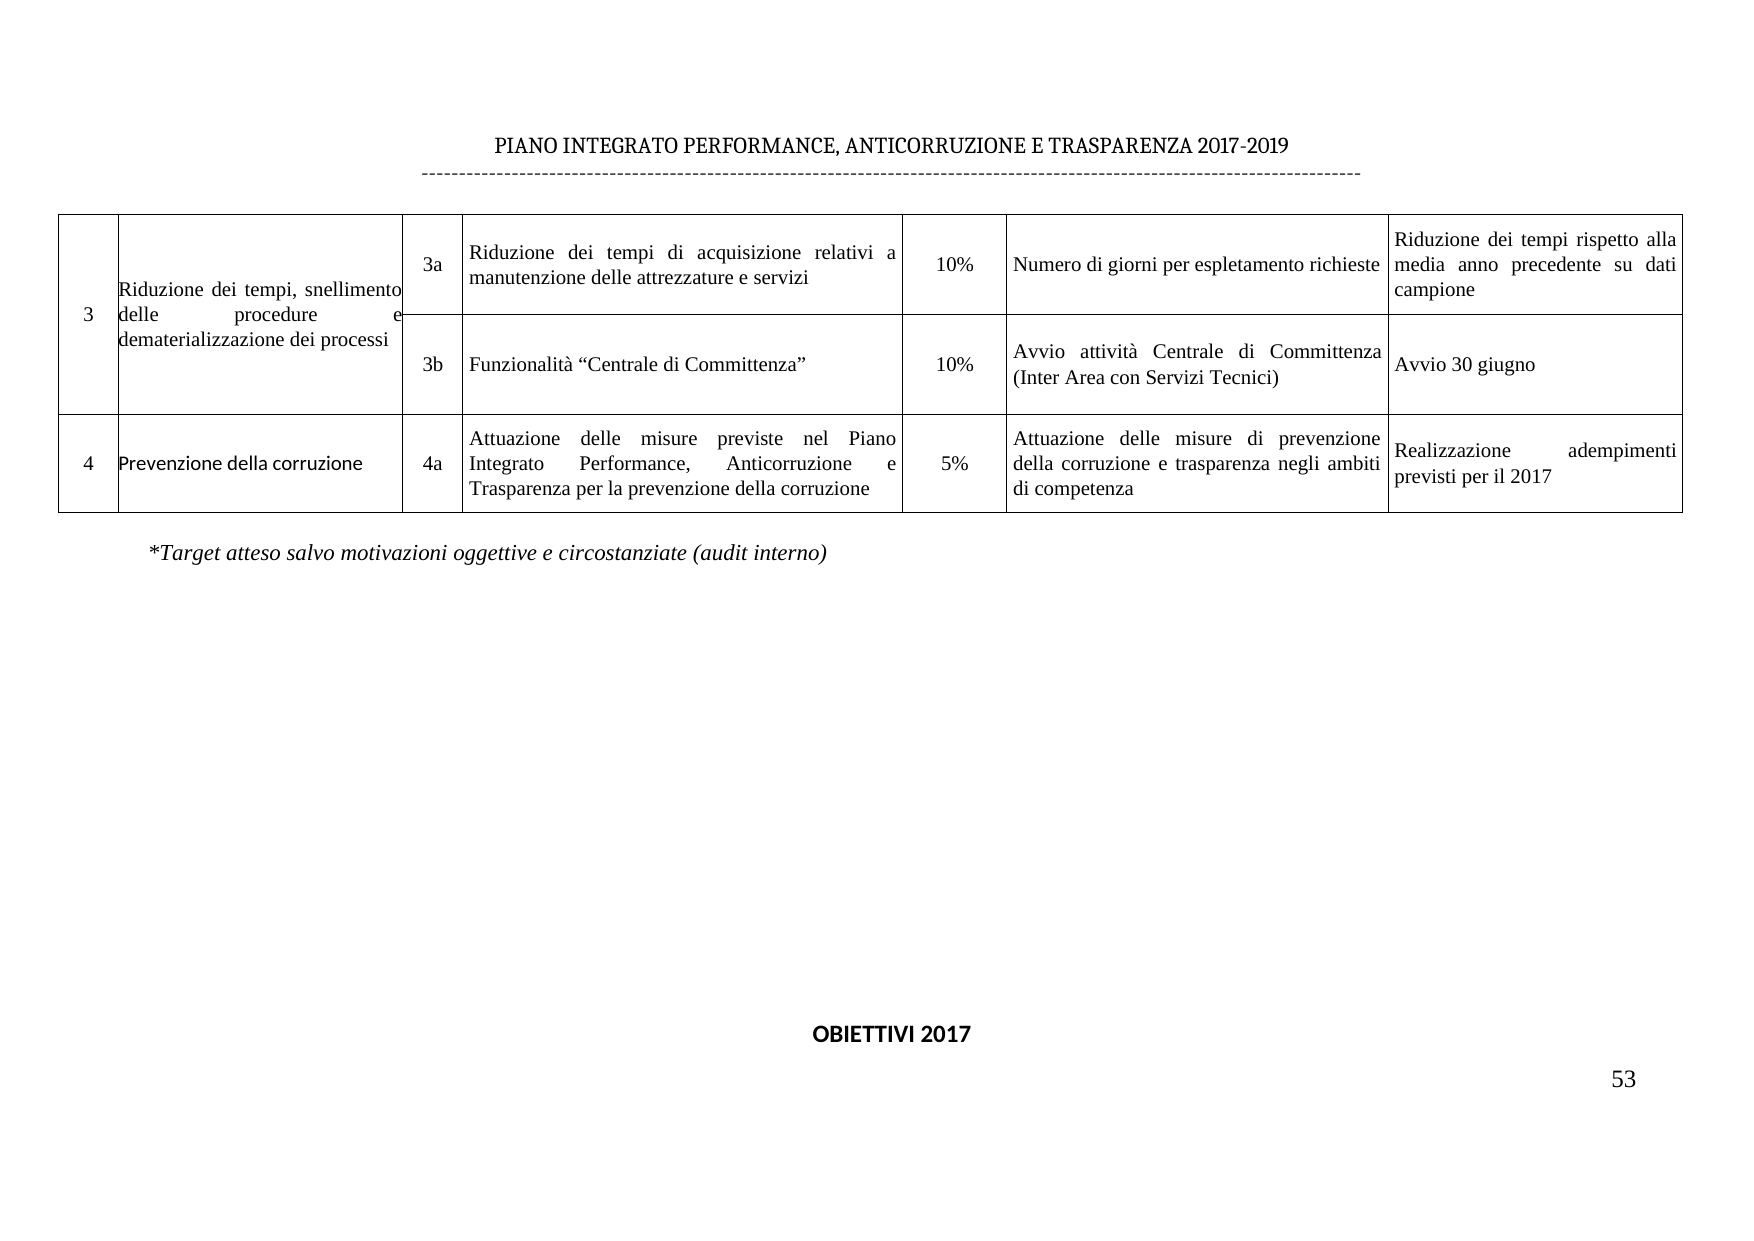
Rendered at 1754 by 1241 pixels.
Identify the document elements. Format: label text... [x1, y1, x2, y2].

table_cell 10% [903, 315, 1006, 414]
table_cell Attuazione delle misure previste nel Piano Integrato Performance, Anticorruzione e Trasparenza per la prevenzione della corruzione [463, 415, 902, 512]
table_cell Prevenzione della corruzione [119, 415, 402, 512]
table_cell Attuazione delle misure di prevenzione della corruzione e trasparenza negli ambiti di competenza [1007, 415, 1388, 512]
table_cell Avvio attività Centrale di Committenza (Inter Area con Servizi Tecnici) [1007, 315, 1388, 414]
table_cell Funzionalità “Centrale di Committenza” [463, 315, 902, 414]
table_cell Numero di giorni per espletamento richieste [1007, 215, 1388, 314]
table_cell Riduzione dei tempi rispetto alla media anno precedente su dati campione [1389, 215, 1682, 314]
table_cell Riduzione dei tempi, snellimento delle procedure e dematerializzazione dei processi [119, 215, 402, 414]
table_cell 10% [903, 215, 1006, 314]
table_cell Riduzione dei tempi di acquisizione relativi a manutenzione delle attrezzature e servizi [463, 215, 902, 314]
text OBIETTIVI 2017 [148, 1018, 1636, 1049]
table_cell 3 [59, 215, 118, 414]
table_cell 3b [403, 315, 462, 414]
table_cell 4 [59, 415, 118, 512]
table_cell 5% [903, 415, 1006, 512]
table_cell Realizzazione adempimenti previsti per il 2017 [1389, 415, 1682, 512]
table_cell Avvio 30 giugno [1389, 315, 1682, 414]
text *Target atteso salvo motivazioni oggettive e circostanziate (audit interno) [148, 539, 1636, 566]
table_cell 4a [403, 415, 462, 512]
table_cell 3a [403, 215, 462, 314]
